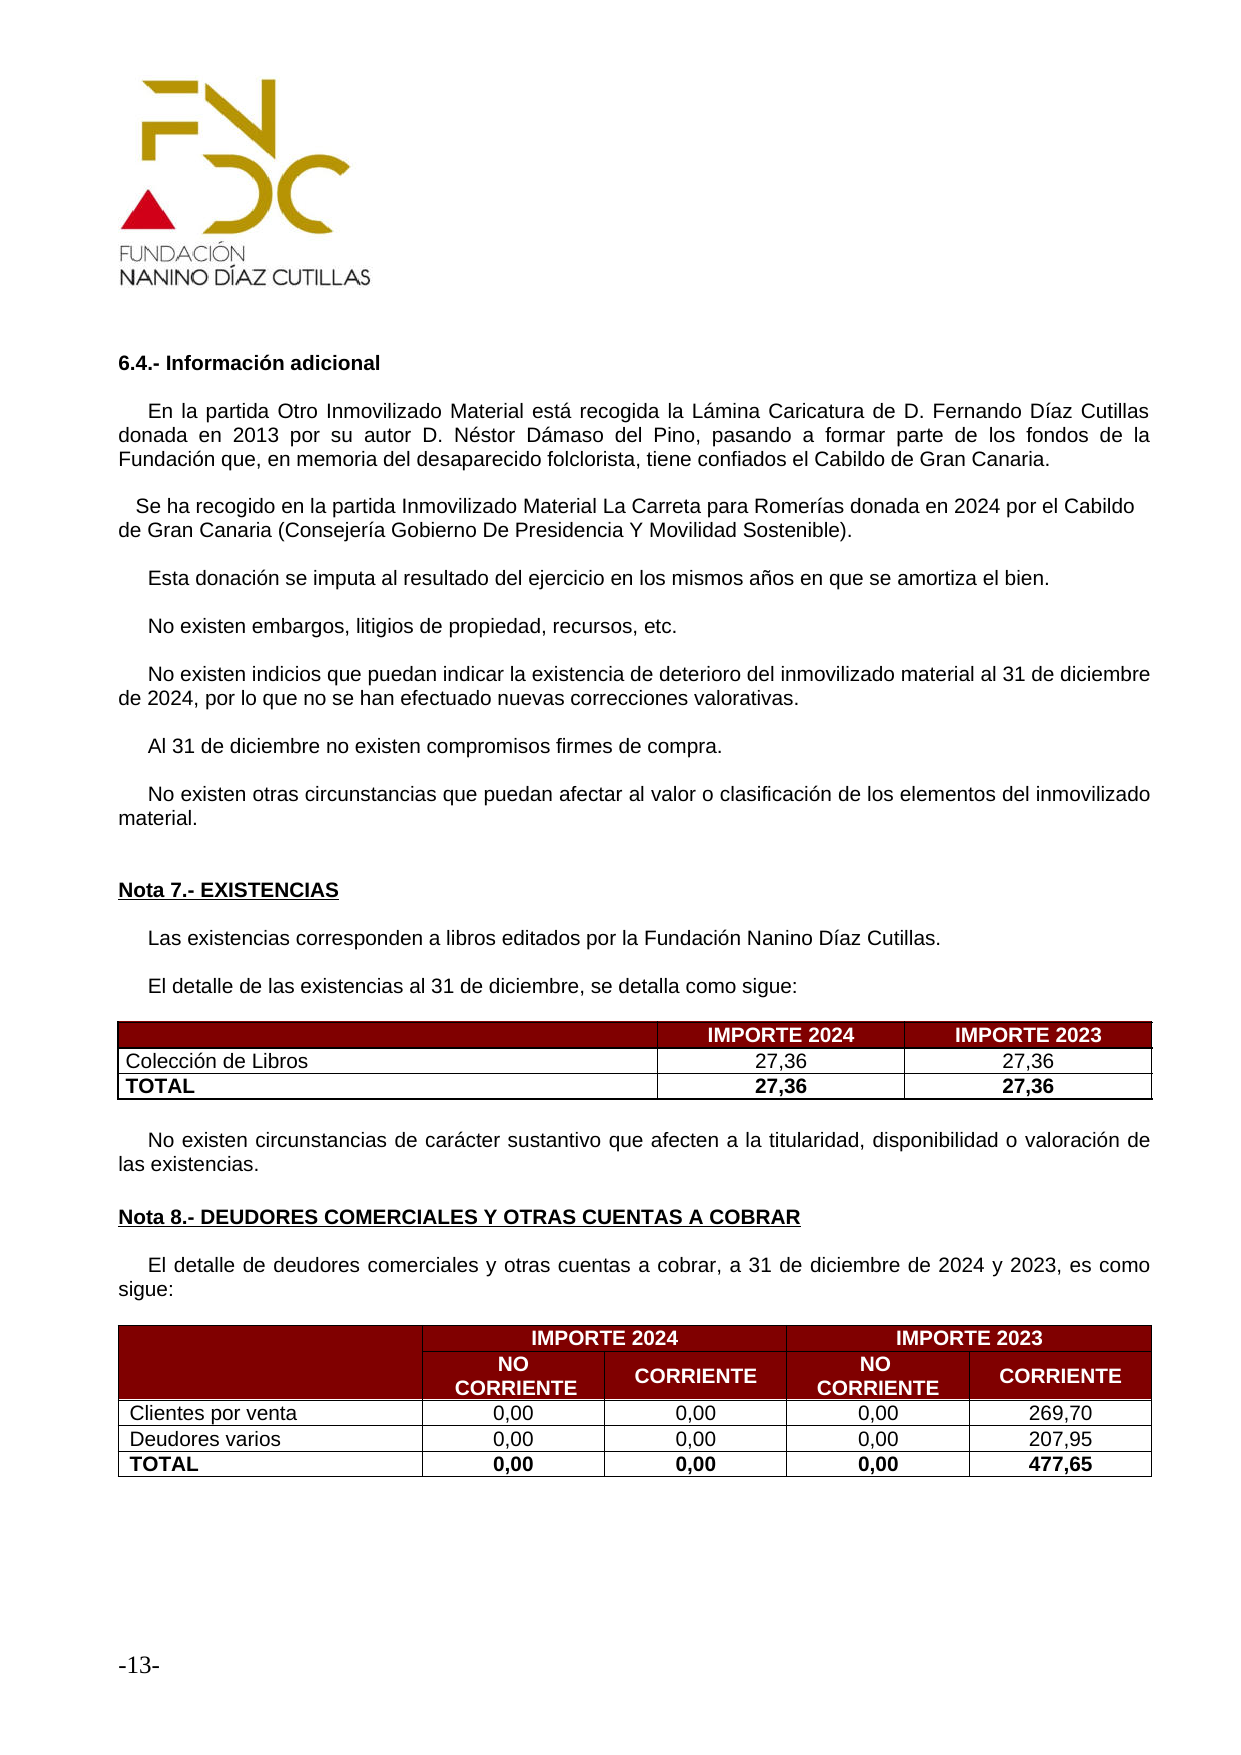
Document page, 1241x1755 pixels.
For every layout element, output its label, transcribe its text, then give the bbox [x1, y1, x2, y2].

table_cell NO CORRIENTE [787, 1352, 969, 1399]
table_cell 0,00 [787, 1401, 969, 1425]
text 6.4.- Información adicional [118, 351, 1152, 374]
table_cell Colección de Libros [119, 1049, 657, 1072]
text Esta donación se imputa al resultado del ejercicio en los mismos años en que se amortiza el bien. [118, 566, 1152, 590]
table_header [119, 1326, 422, 1399]
table_header IMPORTE 2024 [423, 1326, 786, 1351]
table_cell Deudores varios [119, 1426, 422, 1451]
table_cell 0,00 [605, 1426, 786, 1451]
text No existen circunstancias de carácter sustantivo que afecten a la titularidad, disponibilidad o valoración de las existencias. [118, 1128, 1152, 1176]
text Se ha recogido en la partida Inmovilizado Material La Carreta para Romerías donada en 2024 por el Cabildo de Gran Canaria (Consejería Gobierno De Presidencia Y Movilidad Sostenible). [118, 494, 1152, 542]
table_header IMPORTE 2023 [905, 1023, 1151, 1047]
table_cell 0,00 [787, 1426, 969, 1451]
text El detalle de las existencias al 31 de diciembre, se detalla como sigue: [118, 973, 1152, 997]
table_cell 0,00 [423, 1452, 604, 1476]
table_cell CORRIENTE [970, 1352, 1151, 1399]
table_header [119, 1023, 657, 1047]
text En la partida Otro Inmovilizado Material está recogida la Lámina Caricatura de D. Fernando Díaz Cutillas donada en 2013 por su autor D. Néstor Dámaso del Pino, pasando a formar parte de los fondos de la Fundación que, en memoria del desaparecido folclorista, tiene confiados el Cabildo de Gran Canaria. [118, 398, 1152, 470]
text No existen otras circunstancias que puedan afectar al valor o clasificación de los elementos del inmovilizado material. [118, 782, 1152, 830]
text Nota 8.- DEUDORES COMERCIALES Y OTRAS CUENTAS A COBRAR [118, 1205, 1152, 1229]
table_cell 0,00 [605, 1401, 786, 1425]
table_cell 27,36 [905, 1049, 1151, 1072]
table_cell 0,00 [787, 1452, 969, 1476]
table_cell CORRIENTE [605, 1352, 786, 1399]
table_cell 269,70 [970, 1401, 1151, 1425]
table_cell 27,36 [658, 1049, 904, 1072]
text No existen indicios que puedan indicar la existencia de deterioro del inmovilizado material al 31 de diciembre de 2024, por lo que no se han efectuado nuevas correcciones valorativas. [118, 662, 1152, 710]
table_cell 0,00 [423, 1401, 604, 1425]
text No existen embargos, litigios de propiedad, recursos, etc. [118, 614, 1152, 638]
table_cell 0,00 [423, 1426, 604, 1451]
table_cell NO CORRIENTE [423, 1352, 604, 1399]
table_header IMPORTE 2023 [787, 1326, 1151, 1351]
table_cell 207,95 [970, 1426, 1151, 1451]
table_cell 477,65 [970, 1452, 1151, 1476]
text Al 31 de diciembre no existen compromisos firmes de compra. [118, 734, 1152, 758]
table_cell TOTAL [119, 1074, 657, 1098]
table_cell 27,36 [905, 1074, 1151, 1098]
table_cell 0,00 [605, 1452, 786, 1476]
table_cell TOTAL [119, 1452, 422, 1476]
table_header IMPORTE 2024 [658, 1023, 904, 1047]
text Las existencias corresponden a libros editados por la Fundación Nanino Díaz Cutillas. [118, 926, 1152, 949]
table_cell 27,36 [658, 1074, 904, 1098]
text El detalle de deudores comerciales y otras cuentas a cobrar, a 31 de diciembre de 2024 y 2023, es como sigue: [118, 1253, 1152, 1301]
table_cell Clientes por venta [119, 1401, 422, 1425]
text Nota 7.- EXISTENCIAS [118, 878, 1152, 902]
